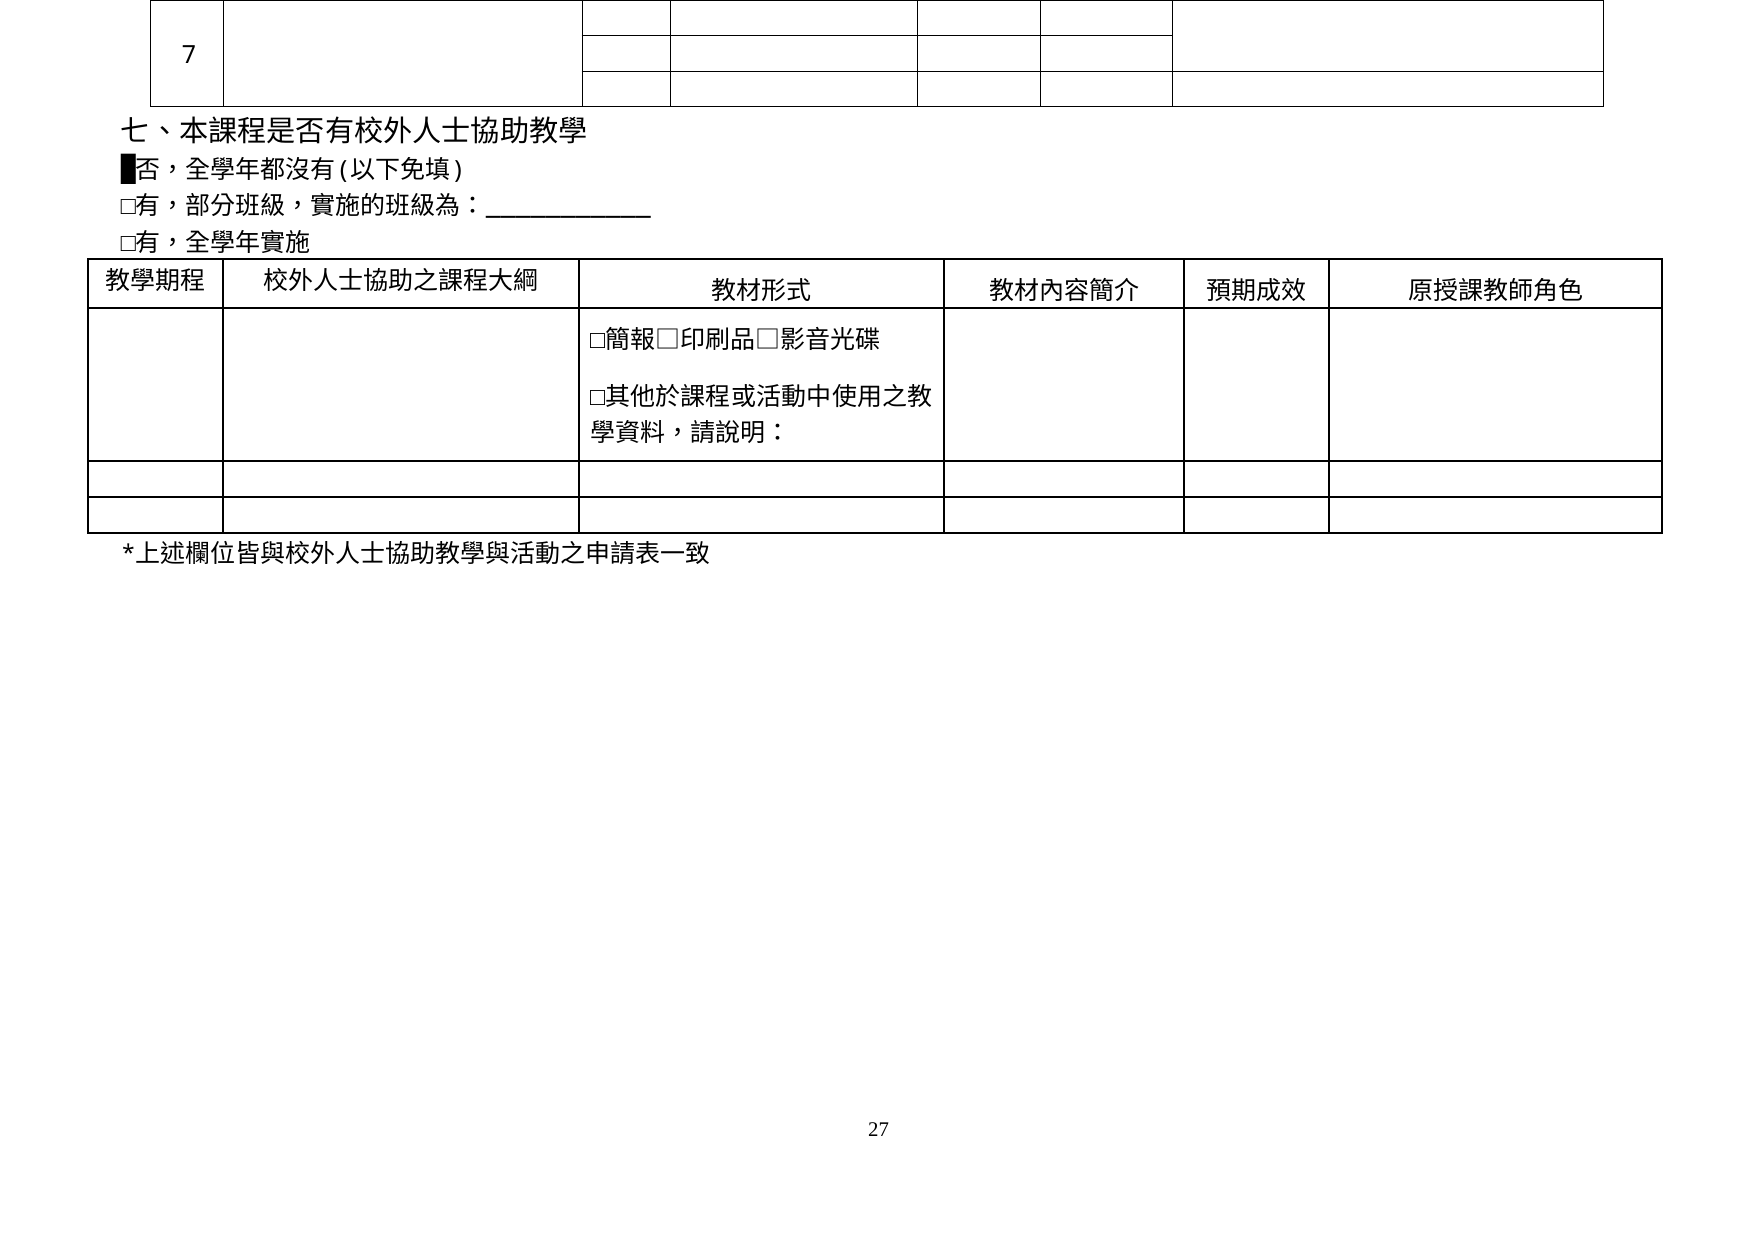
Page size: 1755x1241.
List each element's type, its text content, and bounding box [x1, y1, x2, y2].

table_cell [918, 72, 1040, 106]
table_cell [583, 36, 670, 71]
table_cell [918, 36, 1040, 71]
table_header 教材內容簡介 [945, 260, 1183, 307]
table_cell [1185, 462, 1328, 496]
table_cell [89, 309, 222, 459]
table_cell □簡報□印刷品□影音光碟 □其他於課程或活動中使用之教學資料，請說明： [580, 309, 943, 459]
table_header 預期成效 [1185, 260, 1328, 307]
text □有，全學年實施 [118, 222, 1636, 258]
text █否，全學年都沒有(以下免填) [118, 149, 1636, 186]
table_cell [1173, 1, 1603, 71]
table_cell [1185, 498, 1328, 532]
table_cell [89, 498, 222, 532]
table_cell [918, 1, 1040, 35]
table_cell [945, 498, 1183, 532]
table_cell [224, 462, 578, 496]
table_cell [580, 498, 943, 532]
table_cell [1330, 309, 1661, 459]
table_cell [1041, 36, 1172, 71]
table_cell [224, 309, 578, 459]
table_cell 7 [151, 1, 223, 106]
table_cell [945, 462, 1183, 496]
table_header 教材形式 [580, 260, 943, 307]
table_cell [224, 1, 582, 106]
table_cell [1041, 1, 1172, 35]
table_cell [580, 462, 943, 496]
table_cell [1041, 72, 1172, 106]
table_cell [1330, 462, 1661, 496]
table_cell [1185, 309, 1328, 459]
table_header 原授課教師角色 [1330, 260, 1661, 307]
text *上述欄位皆與校外人士協助教學與活動之申請表一致 [118, 534, 1636, 570]
table_cell [671, 1, 917, 35]
table_cell [671, 72, 917, 106]
table_cell [945, 309, 1183, 459]
table_cell [1330, 498, 1661, 532]
text □有，部分班級，實施的班級為：___________ [118, 186, 1636, 222]
table_cell [583, 1, 670, 35]
table_header 教學期程 [89, 260, 222, 307]
table_header 校外人士協助之課程大綱 [224, 260, 578, 307]
table_cell [671, 36, 917, 71]
table_cell [583, 72, 670, 106]
text 七、本課程是否有校外人士協助教學 [118, 107, 1636, 149]
table_cell [224, 498, 578, 532]
table_cell [89, 462, 222, 496]
table_cell [1173, 72, 1603, 106]
